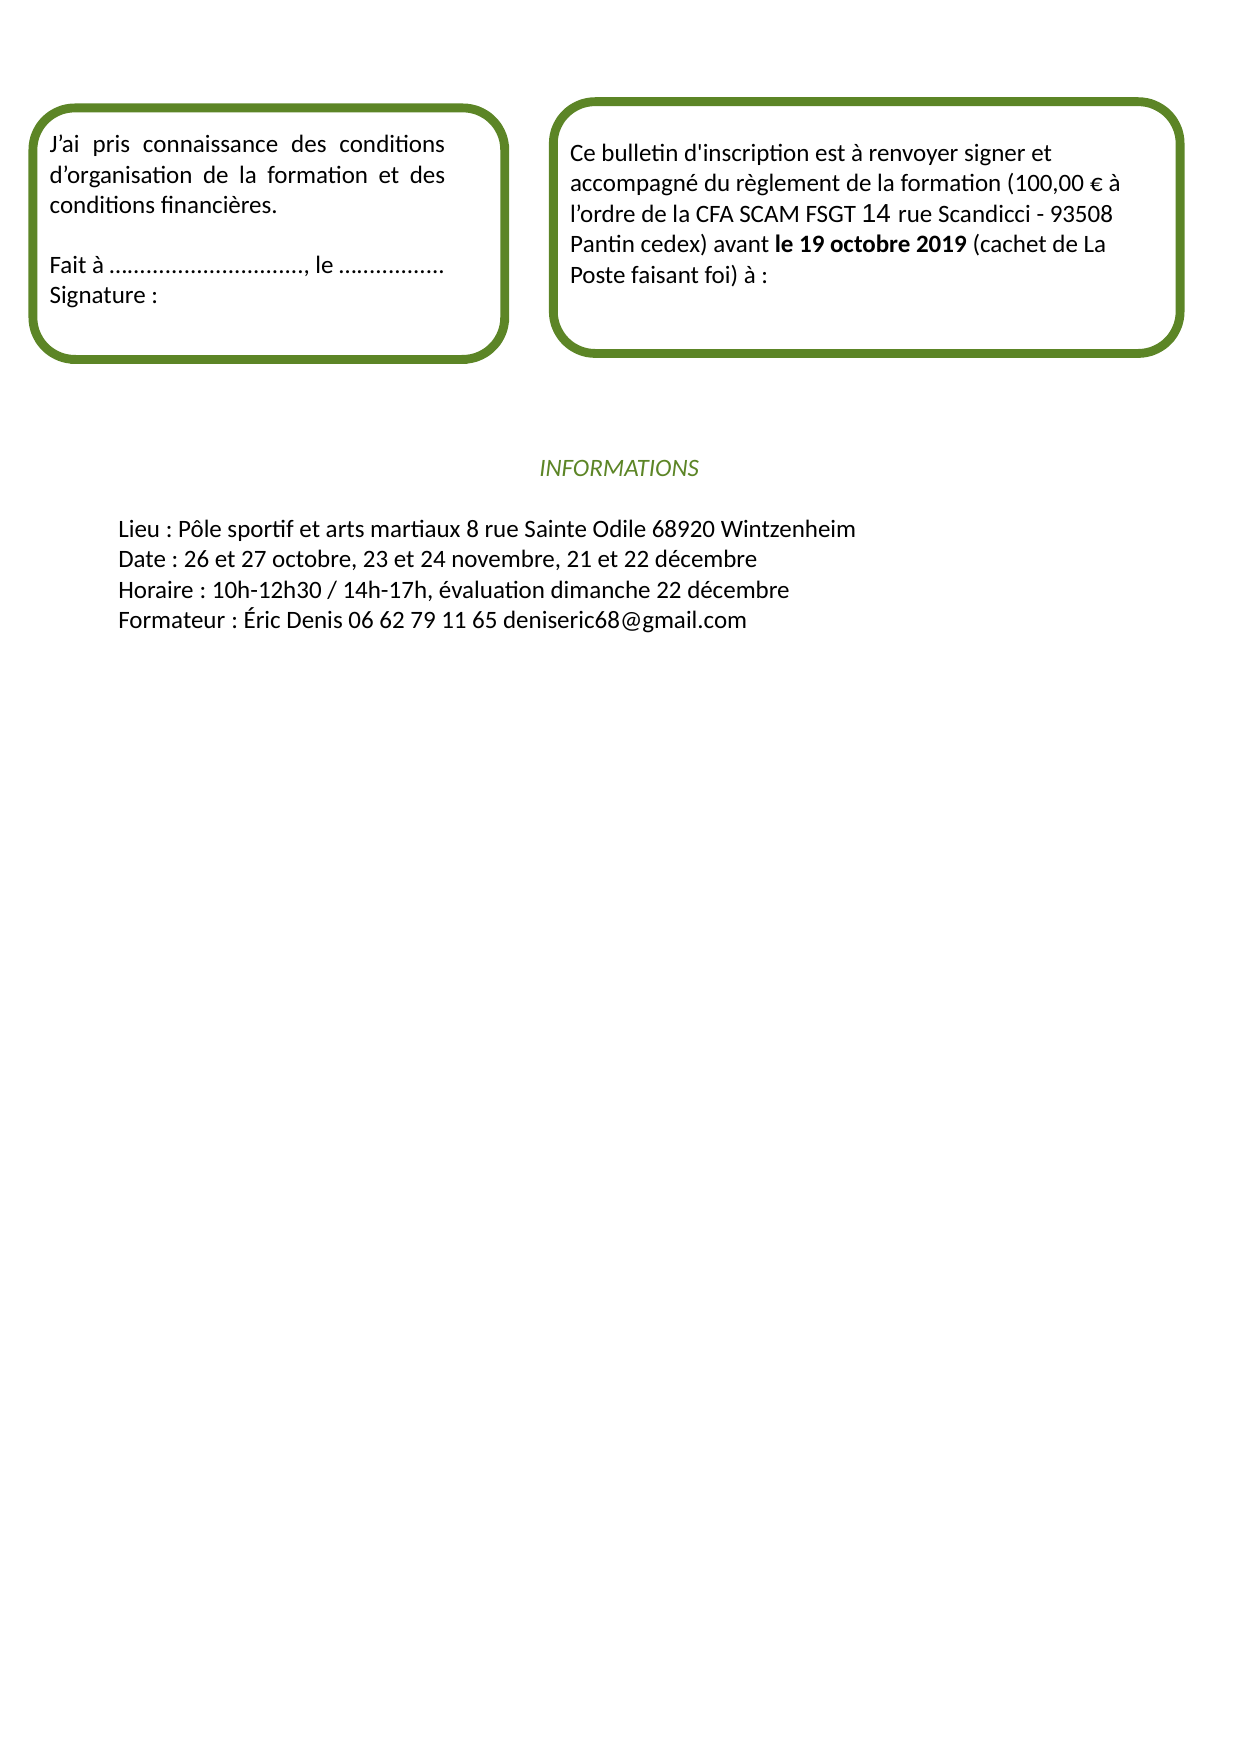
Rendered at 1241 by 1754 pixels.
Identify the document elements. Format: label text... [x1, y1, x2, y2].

text Formateur : Éric Denis 06 62 79 11 65 deniseric68@gmail.com [118, 605, 1122, 635]
text INFORMATIONS [118, 452, 1122, 483]
text Date : 26 et 27 octobre, 23 et 24 novembre, 21 et 22 décembre [118, 544, 1122, 574]
text Lieu : Pôle sportif et arts martiaux 8 rue Sainte Odile 68920 Wintzenheim [118, 513, 1122, 544]
text Horaire : 10h-12h30 / 14h-17h, évaluation dimanche 22 décembre [118, 574, 1122, 605]
